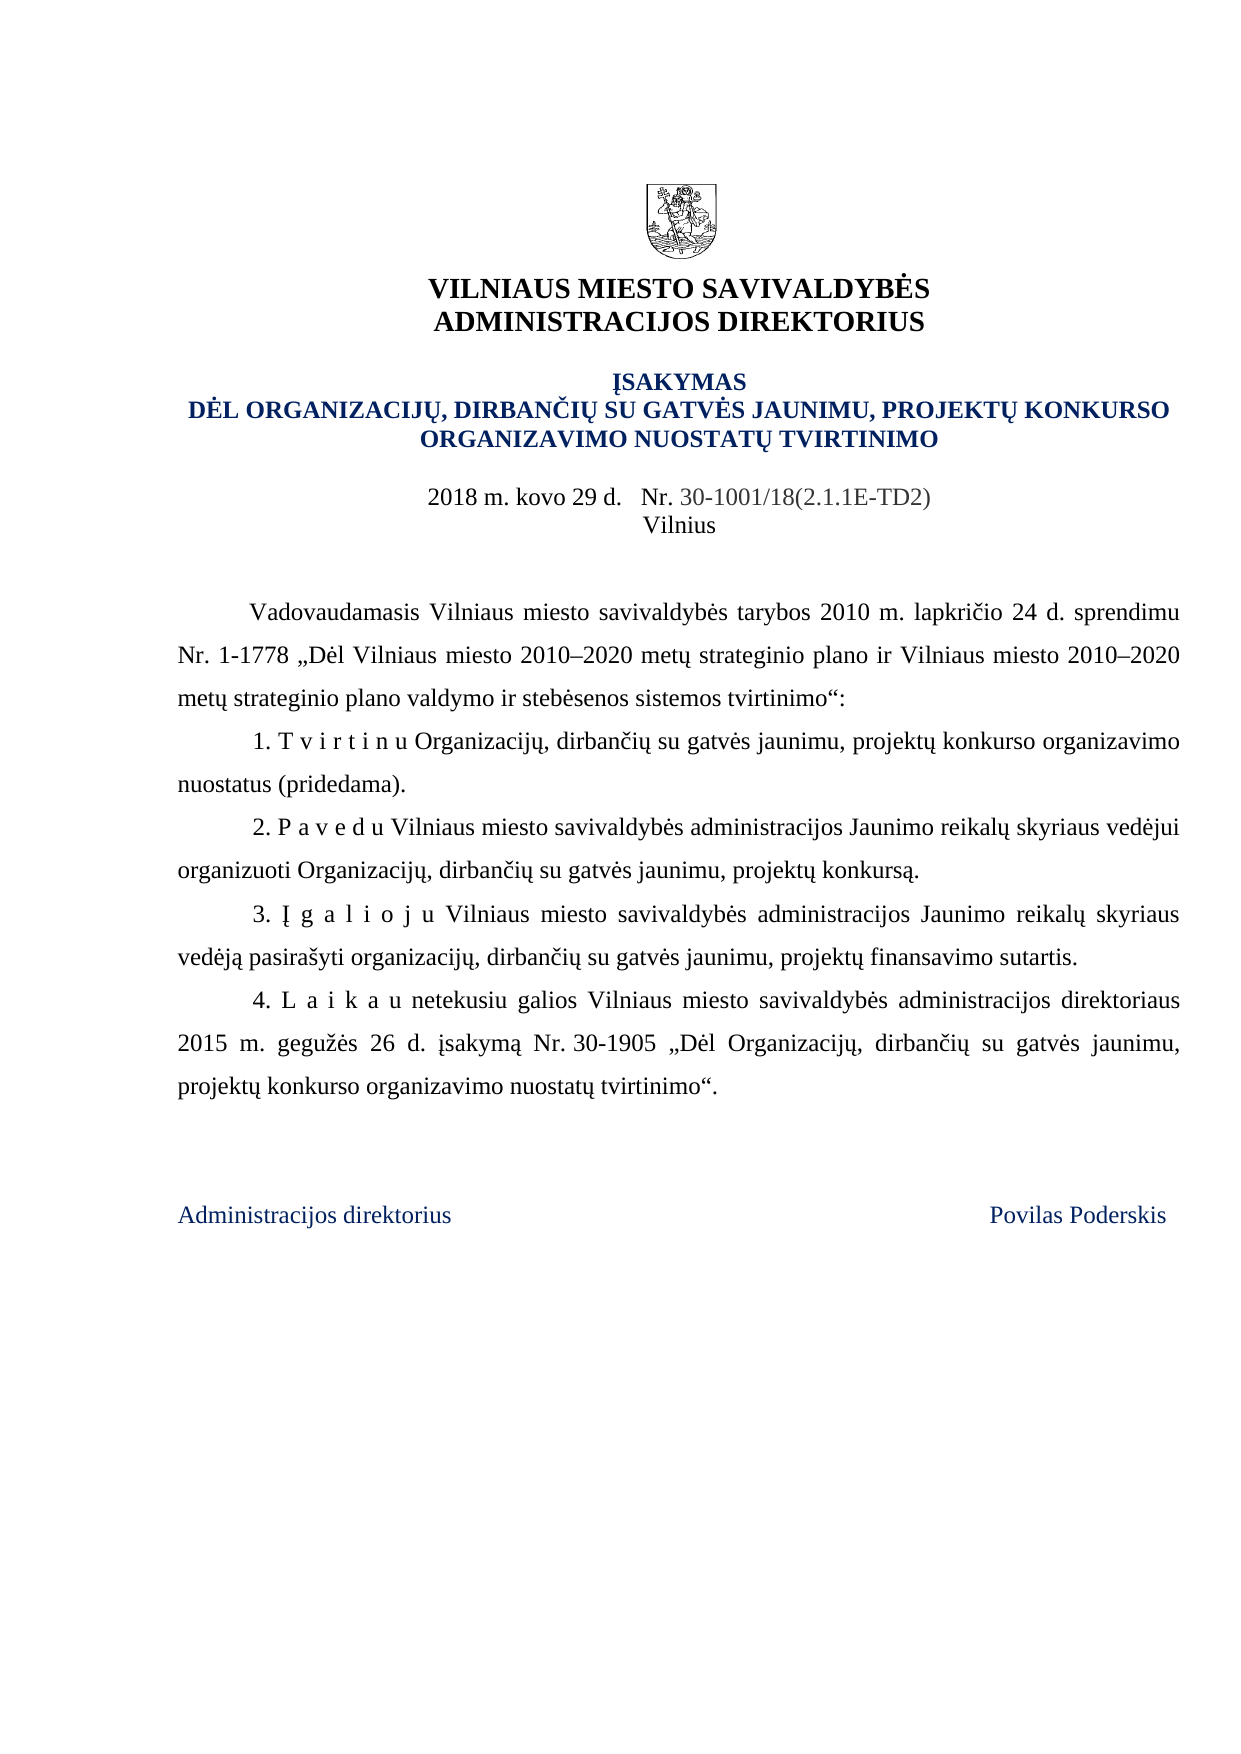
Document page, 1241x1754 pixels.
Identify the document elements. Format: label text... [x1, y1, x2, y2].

text Administracijos direktorius Povilas Poderskis [177, 1201, 1181, 1229]
text 4. L a i k a u netekusiu galios Vilniaus miesto savivaldybės administracijos direktoriaus 2015 m. gegužės 26 d. įsakymą Nr. 30-1905 „Dėl Organizacijų, dirbančių su gatvės jaunimu, projektų konkurso organizavimo nuostatų tvirtinimo“. [177, 985, 1181, 1100]
text Vilnius [177, 511, 1181, 539]
text 3. Į g a l i o j u Vilniaus miesto savivaldybės administracijos Jaunimo reikalų skyriaus vedėją pasirašyti organizacijų, dirbančių su gatvės jaunimu, projektų finansavimo sutartis. [177, 899, 1181, 971]
text ĮSAKYMAS [177, 367, 1181, 396]
text Vadovaudamasis Vilniaus miesto savivaldybės tarybos 2010 m. lapkričio 24 d. sprendimu Nr. 1-1778 „Dėl Vilniaus miesto 2010–2020 metų strateginio plano ir Vilniaus miesto 2010–2020 metų strateginio plano valdymo ir stebėsenos sistemos tvirtinimo“: [177, 597, 1181, 712]
text DĖL ORGANIZACIJŲ, DIRBANČIŲ SU GATVĖS JAUNIMU, PROJEKTŲ KONKURSO ORGANIZAVIMO NUOSTATŲ TVIRTINIMO [177, 396, 1181, 453]
text ADMINISTRACIJOS DIREKTORIUS [177, 304, 1181, 338]
text VILNIAUS MIESTO SAVIVALDYBĖS [177, 271, 1181, 304]
text 2. P a v e d u Vilniaus miesto savivaldybės administracijos Jaunimo reikalų skyriaus vedėjui organizuoti Organizacijų, dirbančių su gatvės jaunimu, projektų konkursą. [177, 812, 1181, 884]
text 1. T v i r t i n u Organizacijų, dirbančių su gatvės jaunimu, projektų konkurso organizavimo nuostatus (pridedama). [177, 726, 1181, 798]
text 2018 m. kovo 29 d. Nr. 30-1001/18(2.1.1E-TD2) [177, 482, 1181, 511]
